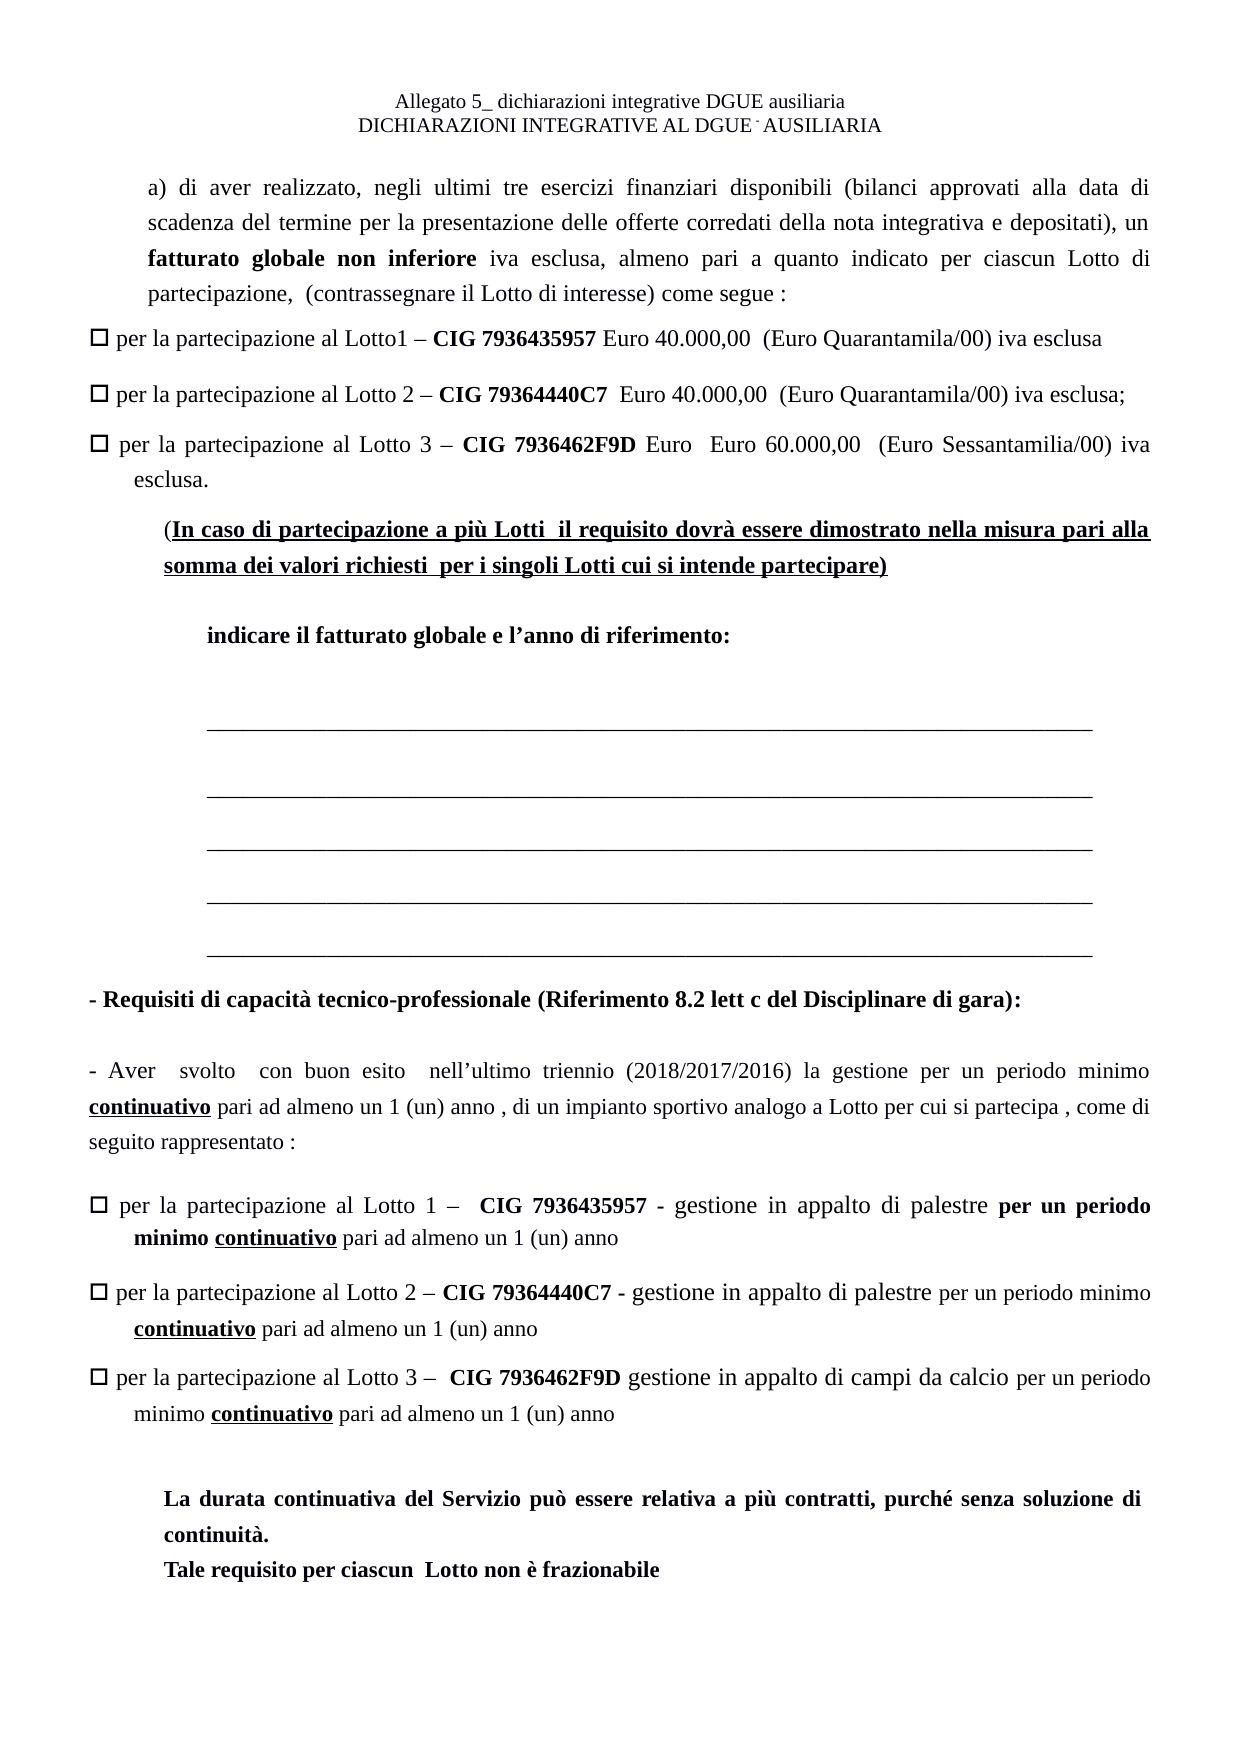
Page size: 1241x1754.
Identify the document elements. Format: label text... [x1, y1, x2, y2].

text indicare il fatturato globale e l’anno di riferimento: [207, 622, 1151, 649]
list per la partecipazione al Lotto 1 – CIG 7936435957 - gestione in appalto di palestre per un periodo minimo continuativo pari ad almeno un 1 (un) anno [89, 1190, 1151, 1250]
text __________________________________________________________________________ [207, 765, 1151, 801]
text __________________________________________________________________________ [207, 924, 1151, 960]
text - Requisiti di capacità tecnico-professionale (Riferimento 8.2 lett c del Disciplinare di gara): [89, 978, 1151, 1013]
list per la partecipazione al Lotto 2 – CIG 79364440C7 Euro 40.000,00 (Euro Quarantamila/00) iva esclusa; [89, 372, 1151, 408]
text a) di aver realizzato, negli ultimi tre esercizi finanziari disponibili (bilanci approvati alla data di scadenza del termine per la presentazione delle offerte corredati della nota integrativa e depositati), un fatturato globale non inferiore iva esclusa, almeno pari a quanto indicato per ciascun Lotto di partecipazione, (contrassegnare il Lotto di interesse) come segue : [148, 165, 1151, 307]
list per la partecipazione al Lotto 2 – CIG 79364440C7 - gestione in appalto di palestre per un periodo minimo continuativo pari ad almeno un 1 (un) anno [89, 1270, 1151, 1341]
list per la partecipazione al Lotto 3 – CIG 7936462F9D gestione in appalto di campi da calcio per un periodo minimo continuativo pari ad almeno un 1 (un) anno [89, 1356, 1151, 1426]
list per la partecipazione al Lotto1 – CIG 7936435957 Euro 40.000,00 (Euro Quarantamila/00) iva esclusa [89, 324, 1151, 352]
text La durata continuativa del Servizio può essere relativa a più contratti, purché senza soluzione di continuità. [89, 1476, 1151, 1547]
text (In caso di partecipazione a più Lotti il requisito dovrà essere dimostrato nella misura pari alla somma dei valori richiesti per i singoli Lotti cui si intende partecipare) [164, 508, 1151, 578]
text - Aver svolto con buon esito nell’ultimo triennio (2018/2017/2016) la gestione per un periodo minimo continuativo pari ad almeno un 1 (un) anno , di un impianto sportivo analogo a Lotto per cui si partecipa , come di seguito rappresentato : [89, 1048, 1151, 1155]
text __________________________________________________________________________ [207, 818, 1151, 854]
text __________________________________________________________________________ [207, 706, 1151, 734]
list per la partecipazione al Lotto 3 – CIG 7936462F9D Euro Euro 60.000,00 (Euro Sessantamilia/00) iva esclusa. [89, 422, 1151, 493]
text __________________________________________________________________________ [207, 871, 1151, 907]
text Tale requisito per ciascun Lotto non è frazionabile [89, 1547, 1151, 1583]
